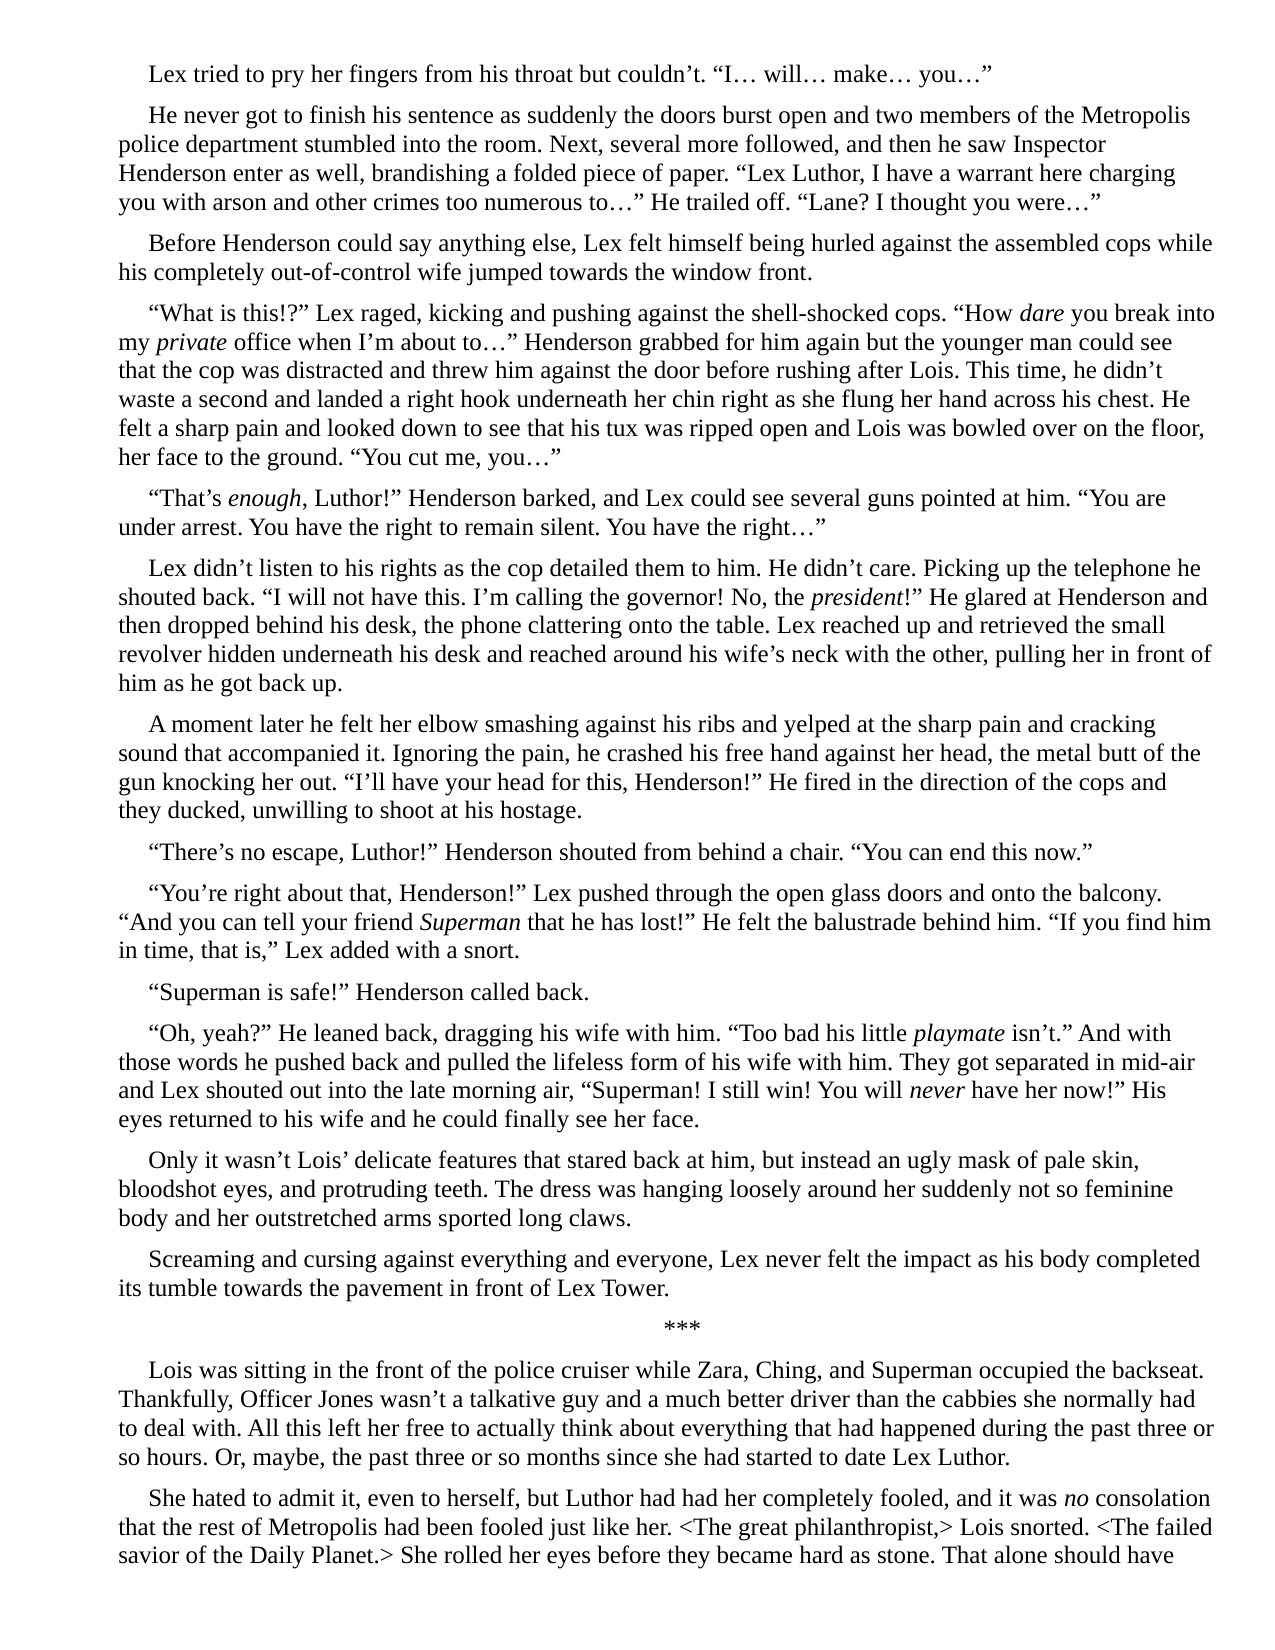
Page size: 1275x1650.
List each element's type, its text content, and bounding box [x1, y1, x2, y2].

text Lois was sitting in the front of the police cruiser while Zara, Ching, and Superman occupied the backseat. Thankfully, Officer Jones wasn’t a talkative guy and a much better driver than the cabbies she normally had to deal with. All this left her free to actually think about everything that had happened during the past three or so hours. Or, maybe, the past three or so months since she had started to date Lex Luthor. [118, 1355, 1216, 1470]
text A moment later he felt her elbow smashing against his ribs and yelped at the sharp pain and cracking sound that accompanied it. Ignoring the pain, he crashed his free hand against her head, the metal butt of the gun knocking her out. “I’ll have your head for this, Henderson!” He fired in the direction of the cops and they ducked, unwilling to shoot at his hostage. [118, 709, 1216, 824]
text Lex tried to pry her fingers from his throat but couldn’t. “I… will… make… you…” [118, 59, 1216, 88]
text “You’re right about that, Henderson!” Lex pushed through the open glass doors and onto the balcony. “And you can tell your friend Superman that he has lost!” He felt the balustrade behind him. “If you find him in time, that is,” Lex added with a snort. [118, 878, 1216, 964]
text Screaming and cursing against everything and everyone, Lex never felt the impact as his body completed its tumble towards the pavement in front of Lex Tower. [118, 1244, 1216, 1302]
text “That’s enough, Luthor!” Henderson barked, and Lex could see several guns pointed at him. “You are under arrest. You have the right to remain silent. You have the right…” [118, 483, 1216, 540]
text “There’s no escape, Luthor!” Henderson shouted from behind a chair. “You can end this now.” [118, 837, 1216, 865]
text She hated to admit it, even to herself, but Luthor had had her completely fooled, and it was no consolation that the rest of Metropolis had been fooled just like her. <The great philanthropist,> Lois snorted. <The failed savior of the Daily Planet.> She rolled her eyes before they became hard as stone. That alone should have [118, 1483, 1216, 1569]
text Only it wasn’t Lois’ delicate features that stared back at him, but instead an ugly mask of pale skin, bloodshot eyes, and protruding teeth. The dress was hanging loosely around her suddenly not so feminine body and her outstretched arms sported long claws. [118, 1145, 1216, 1232]
text *** [118, 1314, 1216, 1343]
text “Oh, yeah?” He leaned back, dragging his wife with him. “Too bad his little playmate isn’t.” And with those words he pushed back and pulled the lifeless form of his wife with him. They got separated in mid-air and Lex shouted out into the late morning air, “Superman! I still win! You will never have her now!” His eyes returned to his wife and he could finally see her face. [118, 1018, 1216, 1133]
text He never got to finish his sentence as suddenly the doors burst open and two members of the Metropolis police department stumbled into the room. Next, several more followed, and then he saw Inspector Henderson enter as well, brandishing a folded piece of paper. “Lex Luthor, I have a warrant here charging you with arson and other crimes too numerous to…” He trailed off. “Lane? I thought you were…” [118, 100, 1216, 215]
text Before Henderson could say anything else, Lex felt himself being hurled against the assembled cops while his completely out-of-control wife jumped towards the window front. [118, 228, 1216, 285]
text “Superman is safe!” Henderson called back. [118, 977, 1216, 1005]
text “What is this!?” Lex raged, kicking and pushing against the shell-shocked cops. “How dare you break into my private office when I’m about to…” Henderson grabbed for him again but the younger man could see that the cop was distracted and threw him against the door before rushing after Lois. This time, he didn’t waste a second and landed a right hook underneath her chin right as she flung her hand across his chest. He felt a sharp pain and looked down to see that his tux was ripped open and Lois was bowled over on the floor, her face to the ground. “You cut me, you…” [118, 298, 1216, 470]
text Lex didn’t listen to his rights as the cop detailed them to him. He didn’t care. Picking up the telephone he shouted back. “I will not have this. I’m calling the governor! No, the president!” He glared at Henderson and then dropped behind his desk, the phone clattering onto the table. Lex reached up and retrieved the small revolver hidden underneath his desk and reached around his wife’s neck with the other, pulling her in front of him as he got back up. [118, 553, 1216, 697]
